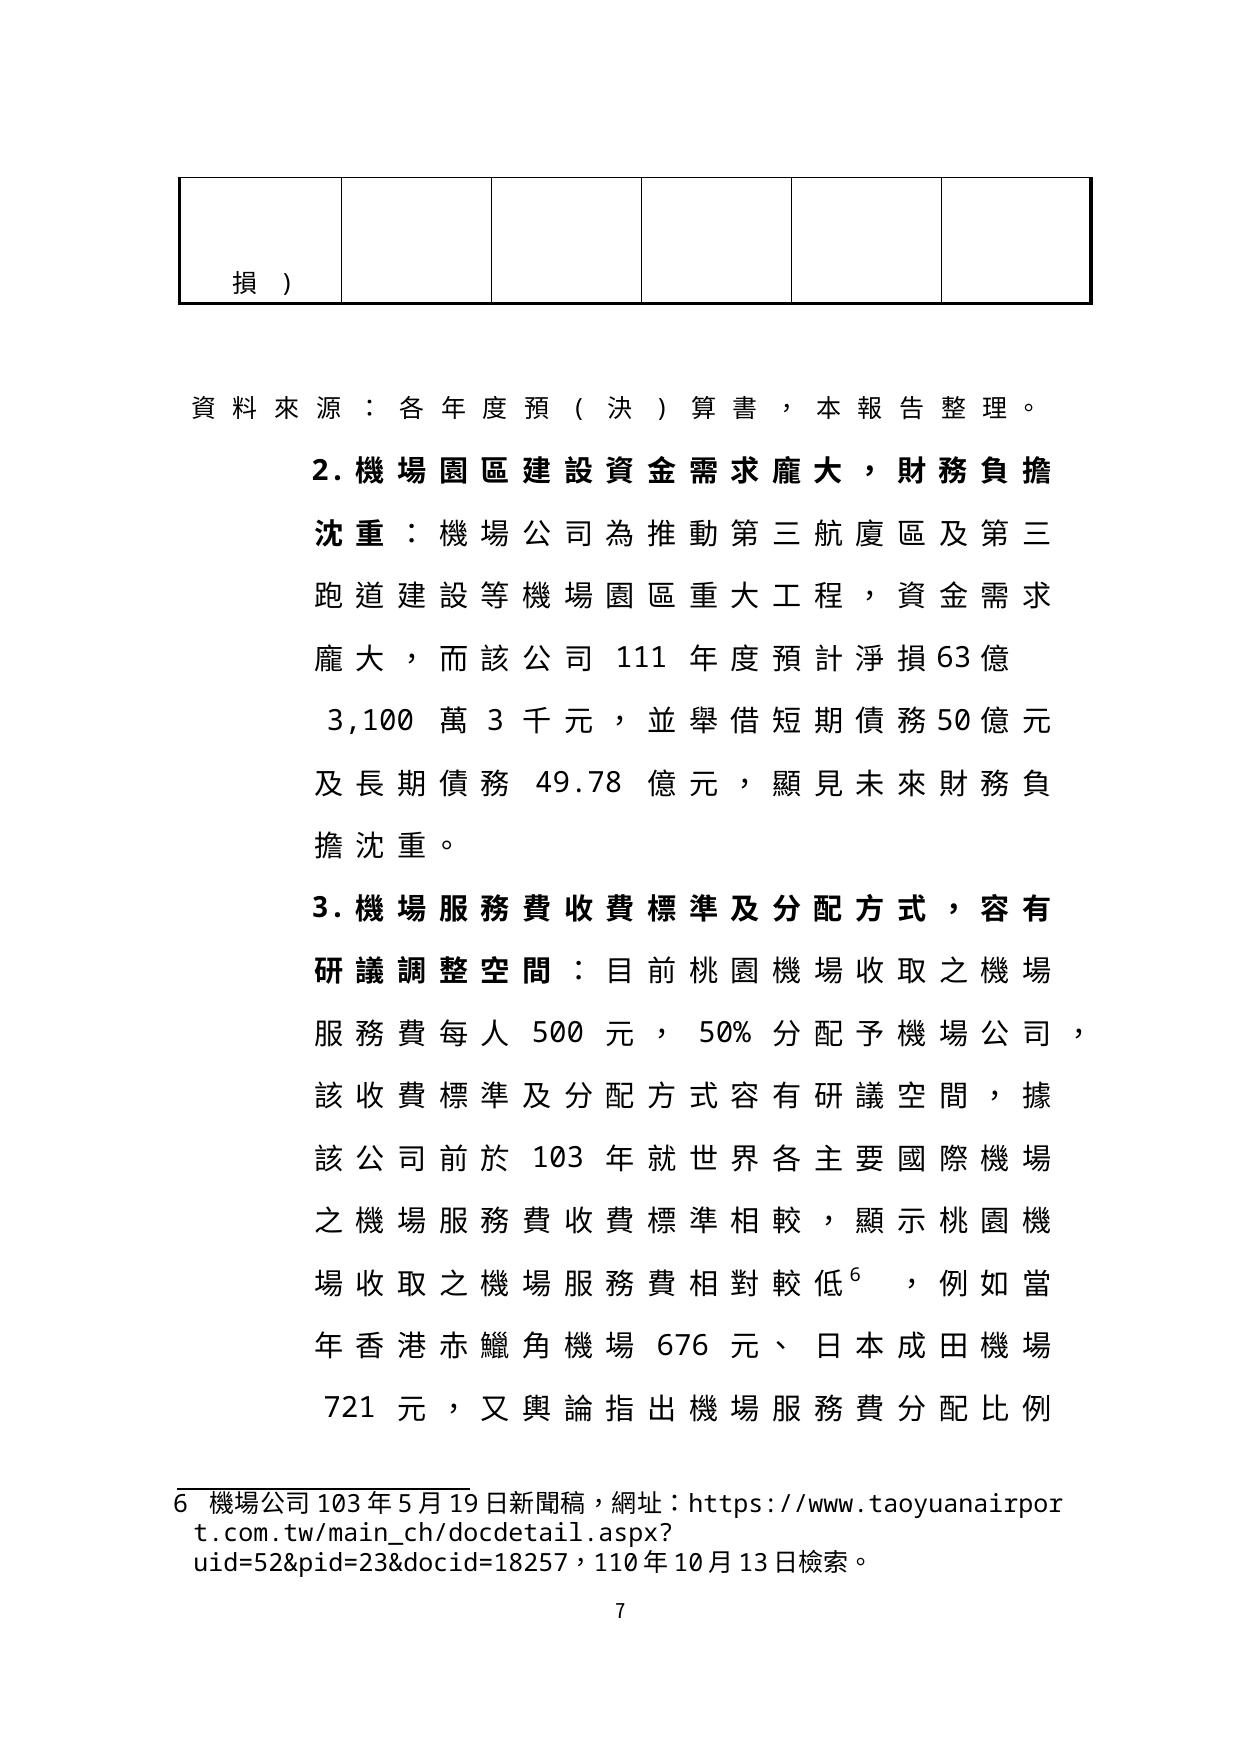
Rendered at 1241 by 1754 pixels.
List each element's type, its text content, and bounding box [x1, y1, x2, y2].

table_cell [642, 178, 791, 302]
table_cell 損) [181, 178, 341, 302]
table_cell [342, 178, 491, 302]
text 2.機場園區建設資金需求龐大，財務負擔沈重：機場公司為推動第三航廈區及第三跑道建設等機場園區重大工程，資金需求龐大，而該公司111年度預計淨損63億3,100萬3千元，並舉借短期債務50億元及長期債務49.78億元，顯見未來財務負擔沈重。 [271, 427, 1058, 865]
text 3.機場服務費收費標準及分配方式，容有研議調整空間：目前桃園機場收取之機場服務費每人500元，50%分配予機場公司，該收費標準及分配方式容有研議空間，據該公司前於103年就世界各主要國際機場之機場服務費收費標準相較，顯示桃園機場收取之機場服務費相對較低，例如當年香港赤鱲角機場676元、日本成田機場721元，又輿論指出機場服務費分配比例合理性等情事。故機場服務費之收費標準及分配方式，允宜參酌國際各運量相近之主要機場之標準，研議調整之可能性。 [271, 865, 1058, 1427]
text 機場公司103年5月19日新聞稿，網址：https://www.taoyuanairport.com.tw/main_ch/docdetail.aspx?uid=52&pid=23&docid=18257，110年10月13日檢索。 [173, 1489, 1063, 1577]
table_cell [942, 178, 1089, 302]
table_cell [492, 178, 641, 302]
table_cell [792, 178, 941, 302]
text 資料來源：各年度預(決)算書，本報告整理。 [183, 365, 1058, 427]
